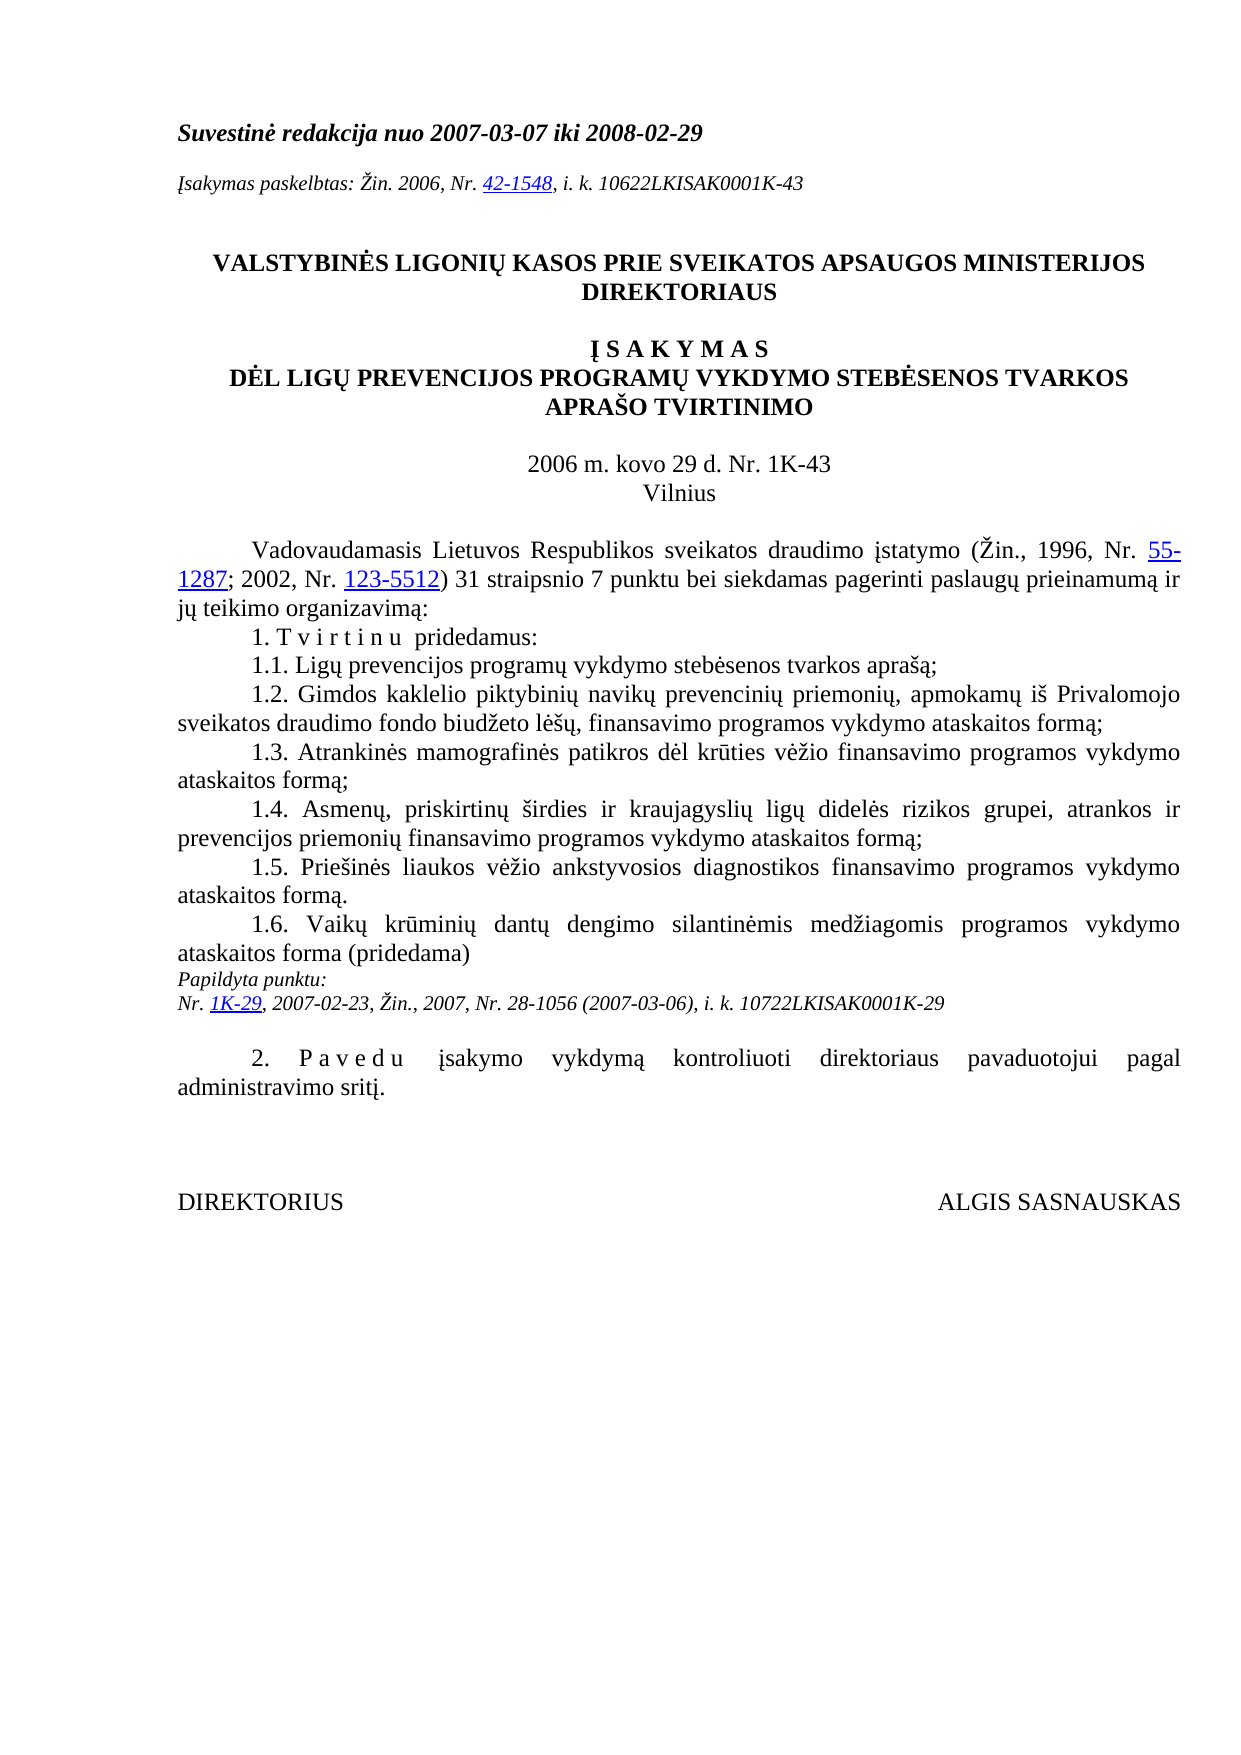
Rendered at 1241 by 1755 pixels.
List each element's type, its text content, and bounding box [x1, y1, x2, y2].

text VALSTYBINĖS LIGONIŲ KASOS PRIE SVEIKATOS APSAUGOS MINISTERIJOS DIREKTORIAUS [177, 248, 1181, 305]
text 2. Pavedu įsakymo vykdymą kontroliuoti direktoriaus pavaduotojui pagal administravimo sritį. [177, 1043, 1181, 1101]
text Vilnius [177, 478, 1181, 507]
text DĖL LIGŲ PREVENCIJOS PROGRAMŲ VYKDYMO STEBĖSENOS TVARKOS APRAŠO TVIRTINIMO [177, 363, 1181, 420]
text 1.2. Gimdos kaklelio piktybinių navikų prevencinių priemonių, apmokamų iš Privalomojo sveikatos draudimo fondo biudžeto lėšų, finansavimo programos vykdymo ataskaitos formą; [177, 679, 1181, 737]
text Vadovaudamasis Lietuvos Respublikos sveikatos draudimo įstatymo (Žin., 1996, Nr. 55-1287; 2002, Nr. 123-5512) 31 straipsnio 7 punktu bei siekdamas pagerinti paslaugų prieinamumą ir jų teikimo organizavimą: [177, 535, 1181, 622]
text 1.5. Priešinės liaukos vėžio ankstyvosios diagnostikos finansavimo programos vykdymo ataskaitos formą. [177, 852, 1181, 909]
text 1.3. Atrankinės mamografinės patikros dėl krūties vėžio finansavimo programos vykdymo ataskaitos formą; [177, 737, 1181, 794]
text Į S A K Y M A S [177, 334, 1181, 363]
text 2006 m. kovo 29 d. Nr. 1K-43 [177, 449, 1181, 478]
text Įsakymas paskelbtas: Žin. 2006, Nr. 42-1548, i. k. 10622LKISAK0001K-43 [177, 171, 1181, 195]
text Papildyta punktu: [177, 967, 1181, 991]
text 1.1. Ligų prevencijos programų vykdymo stebėsenos tvarkos aprašą; [177, 650, 1181, 679]
text DIREKTORIUS ALGIS SASNAUSKAS [177, 1187, 1181, 1216]
text 1.4. Asmenų, priskirtinų širdies ir kraujagyslių ligų didelės rizikos grupei, atrankos ir prevencijos priemonių finansavimo programos vykdymo ataskaitos formą; [177, 794, 1181, 852]
text Suvestinė redakcija nuo 2007-03-07 iki 2008-02-29 [177, 118, 1181, 147]
text 1.6. Vaikų krūminių dantų dengimo silantinėmis medžiagomis programos vykdymo ataskaitos forma (pridedama) [177, 909, 1181, 967]
text 1. Tvirtinu pridedamus: [177, 622, 1181, 650]
text Nr. 1K-29, 2007-02-23, Žin., 2007, Nr. 28-1056 (2007-03-06), i. k. 10722LKISAK0001K-29 [177, 991, 1181, 1015]
